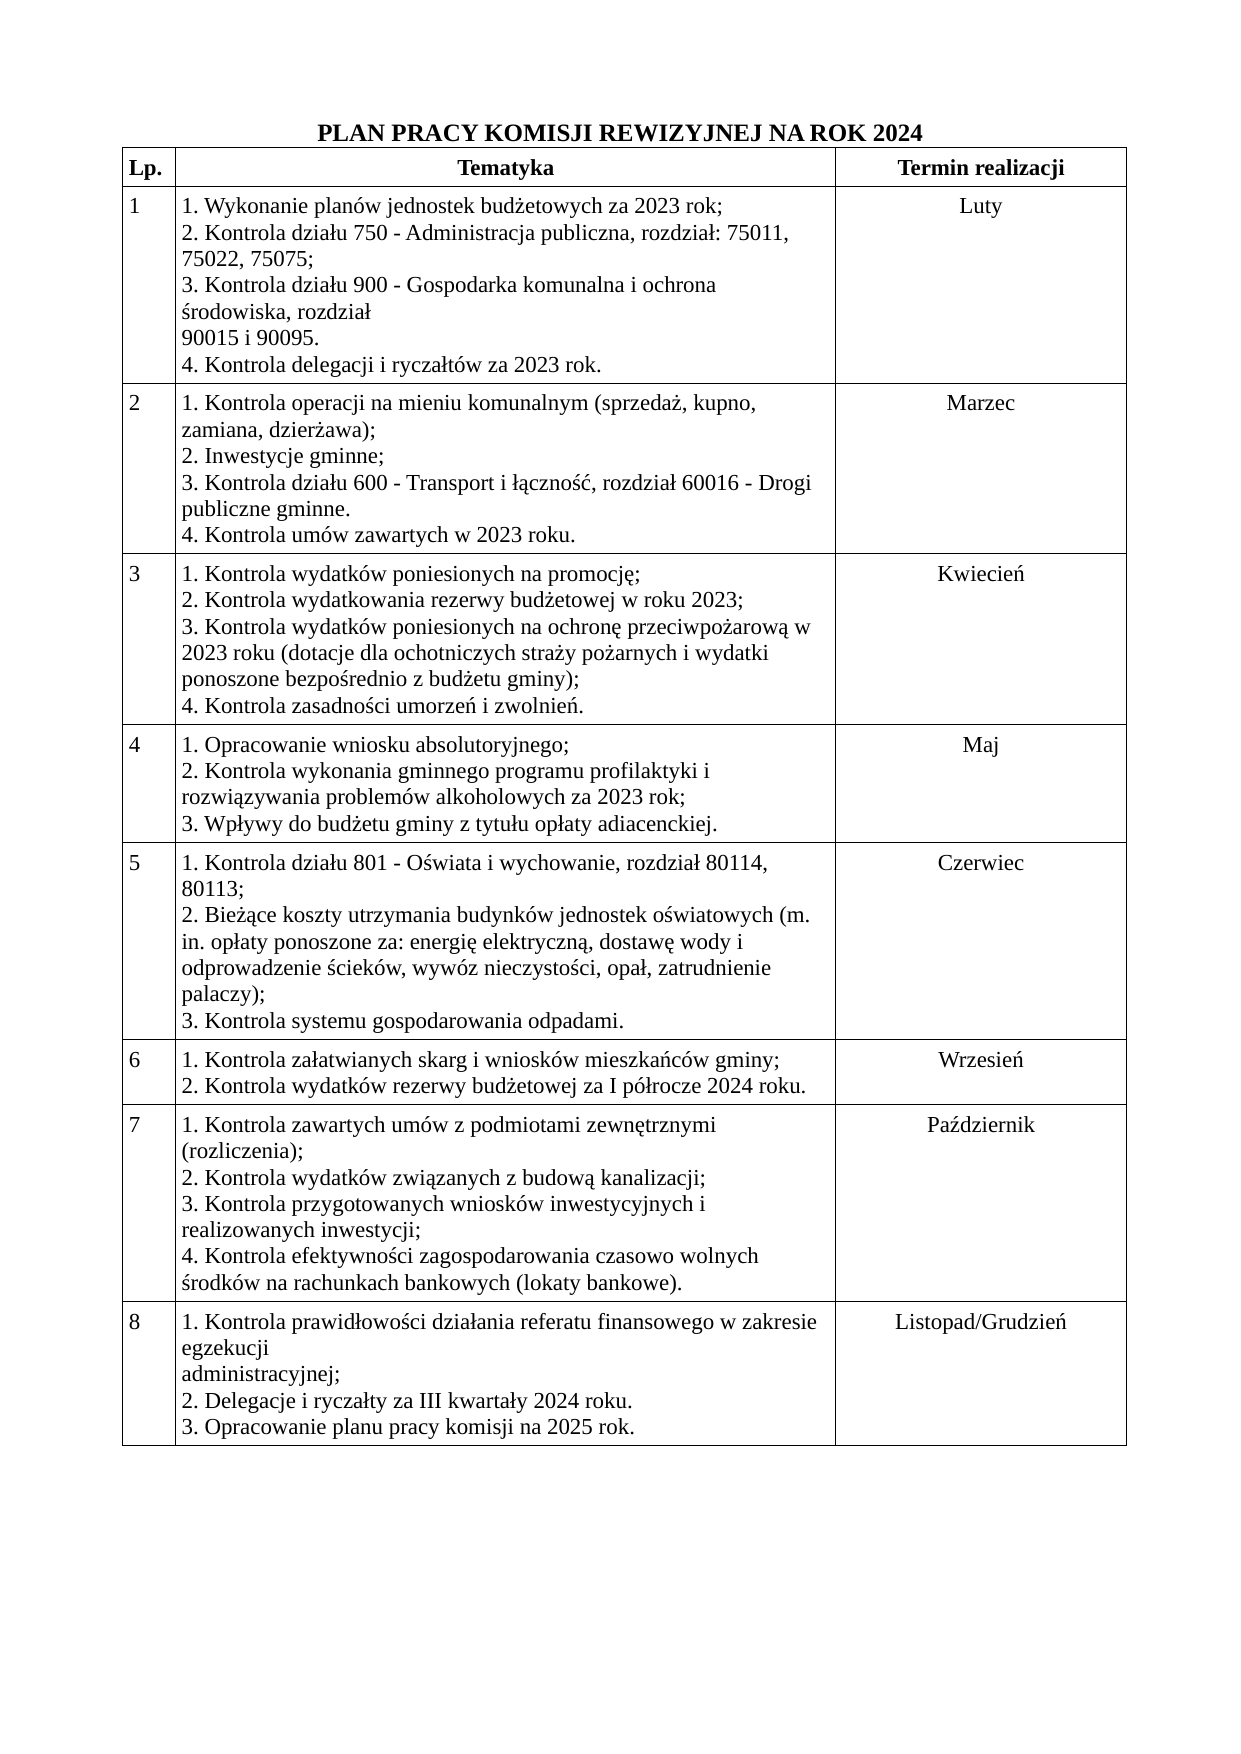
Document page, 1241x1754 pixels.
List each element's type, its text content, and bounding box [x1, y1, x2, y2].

table_cell 1. Wykonanie planów jednostek budżetowych za 2023 rok; 2. Kontrola działu 750 - Administracja publiczna, rozdział: 75011, 75022, 75075; 3. Kontrola działu 900 - Gospodarka komunalna i ochrona środowiska, rozdział 90015 i 90095. 4. Kontrola delegacji i ryczałtów za 2023 rok. [176, 187, 835, 383]
table_cell 1. Kontrola wydatków poniesionych na promocję; 2. Kontrola wydatkowania rezerwy budżetowej w roku 2023; 3. Kontrola wydatków poniesionych na ochronę przeciwpożarową w 2023 roku (dotacje dla ochotniczych straży pożarnych i wydatki ponoszone bezpośrednio z budżetu gminy); 4. Kontrola zasadności umorzeń i zwolnień. [176, 554, 835, 724]
table_cell Październik [836, 1105, 1126, 1301]
table_cell 6 [123, 1040, 175, 1104]
table_cell 8 [123, 1302, 175, 1445]
table_cell Maj [836, 725, 1126, 842]
table_cell 1. Kontrola operacji na mieniu komunalnym (sprzedaż, kupno, zamiana, dzierżawa); 2. Inwestycje gminne; 3. Kontrola działu 600 - Transport i łączność, rozdział 60016 - Drogi publiczne gminne. 4. Kontrola umów zawartych w 2023 roku. [176, 384, 835, 553]
text PLAN PRACY KOMISJI REWIZYJNEJ NA ROK 2024 [118, 118, 1122, 147]
table_cell Listopad/Grudzień [836, 1302, 1126, 1445]
table_cell Wrzesień [836, 1040, 1126, 1104]
table_cell 1 [123, 187, 175, 383]
table_header Tematyka [176, 148, 835, 186]
table_cell 4 [123, 725, 175, 842]
table_cell 1. Opracowanie wniosku absolutoryjnego; 2. Kontrola wykonania gminnego programu profilaktyki i rozwiązywania problemów alkoholowych za 2023 rok; 3. Wpływy do budżetu gminy z tytułu opłaty adiacenckiej. [176, 725, 835, 842]
table_cell 1. Kontrola załatwianych skarg i wniosków mieszkańców gminy; 2. Kontrola wydatków rezerwy budżetowej za I półrocze 2024 roku. [176, 1040, 835, 1104]
table_header Termin realizacji [836, 148, 1126, 186]
table_cell Marzec [836, 384, 1126, 553]
table_cell 3 [123, 554, 175, 724]
table_cell 1. Kontrola zawartych umów z podmiotami zewnętrznymi (rozliczenia); 2. Kontrola wydatków związanych z budową kanalizacji; 3. Kontrola przygotowanych wniosków inwestycyjnych i realizowanych inwestycji; 4. Kontrola efektywności zagospodarowania czasowo wolnych środków na rachunkach bankowych (lokaty bankowe). [176, 1105, 835, 1301]
table_cell 2 [123, 384, 175, 553]
table_cell 7 [123, 1105, 175, 1301]
table_cell 1. Kontrola prawidłowości działania referatu finansowego w zakresie egzekucji administracyjnej; 2. Delegacje i ryczałty za III kwartały 2024 roku. 3. Opracowanie planu pracy komisji na 2025 rok. [176, 1302, 835, 1445]
table_cell Luty [836, 187, 1126, 383]
table_header Lp. [123, 148, 175, 186]
table_cell Czerwiec [836, 843, 1126, 1039]
table_cell 5 [123, 843, 175, 1039]
table_cell 1. Kontrola działu 801 - Oświata i wychowanie, rozdział 80114, 80113; 2. Bieżące koszty utrzymania budynków jednostek oświatowych (m. in. opłaty ponoszone za: energię elektryczną, dostawę wody i odprowadzenie ścieków, wywóz nieczystości, opał, zatrudnienie palaczy); 3. Kontrola systemu gospodarowania odpadami. [176, 843, 835, 1039]
table_cell Kwiecień [836, 554, 1126, 724]
